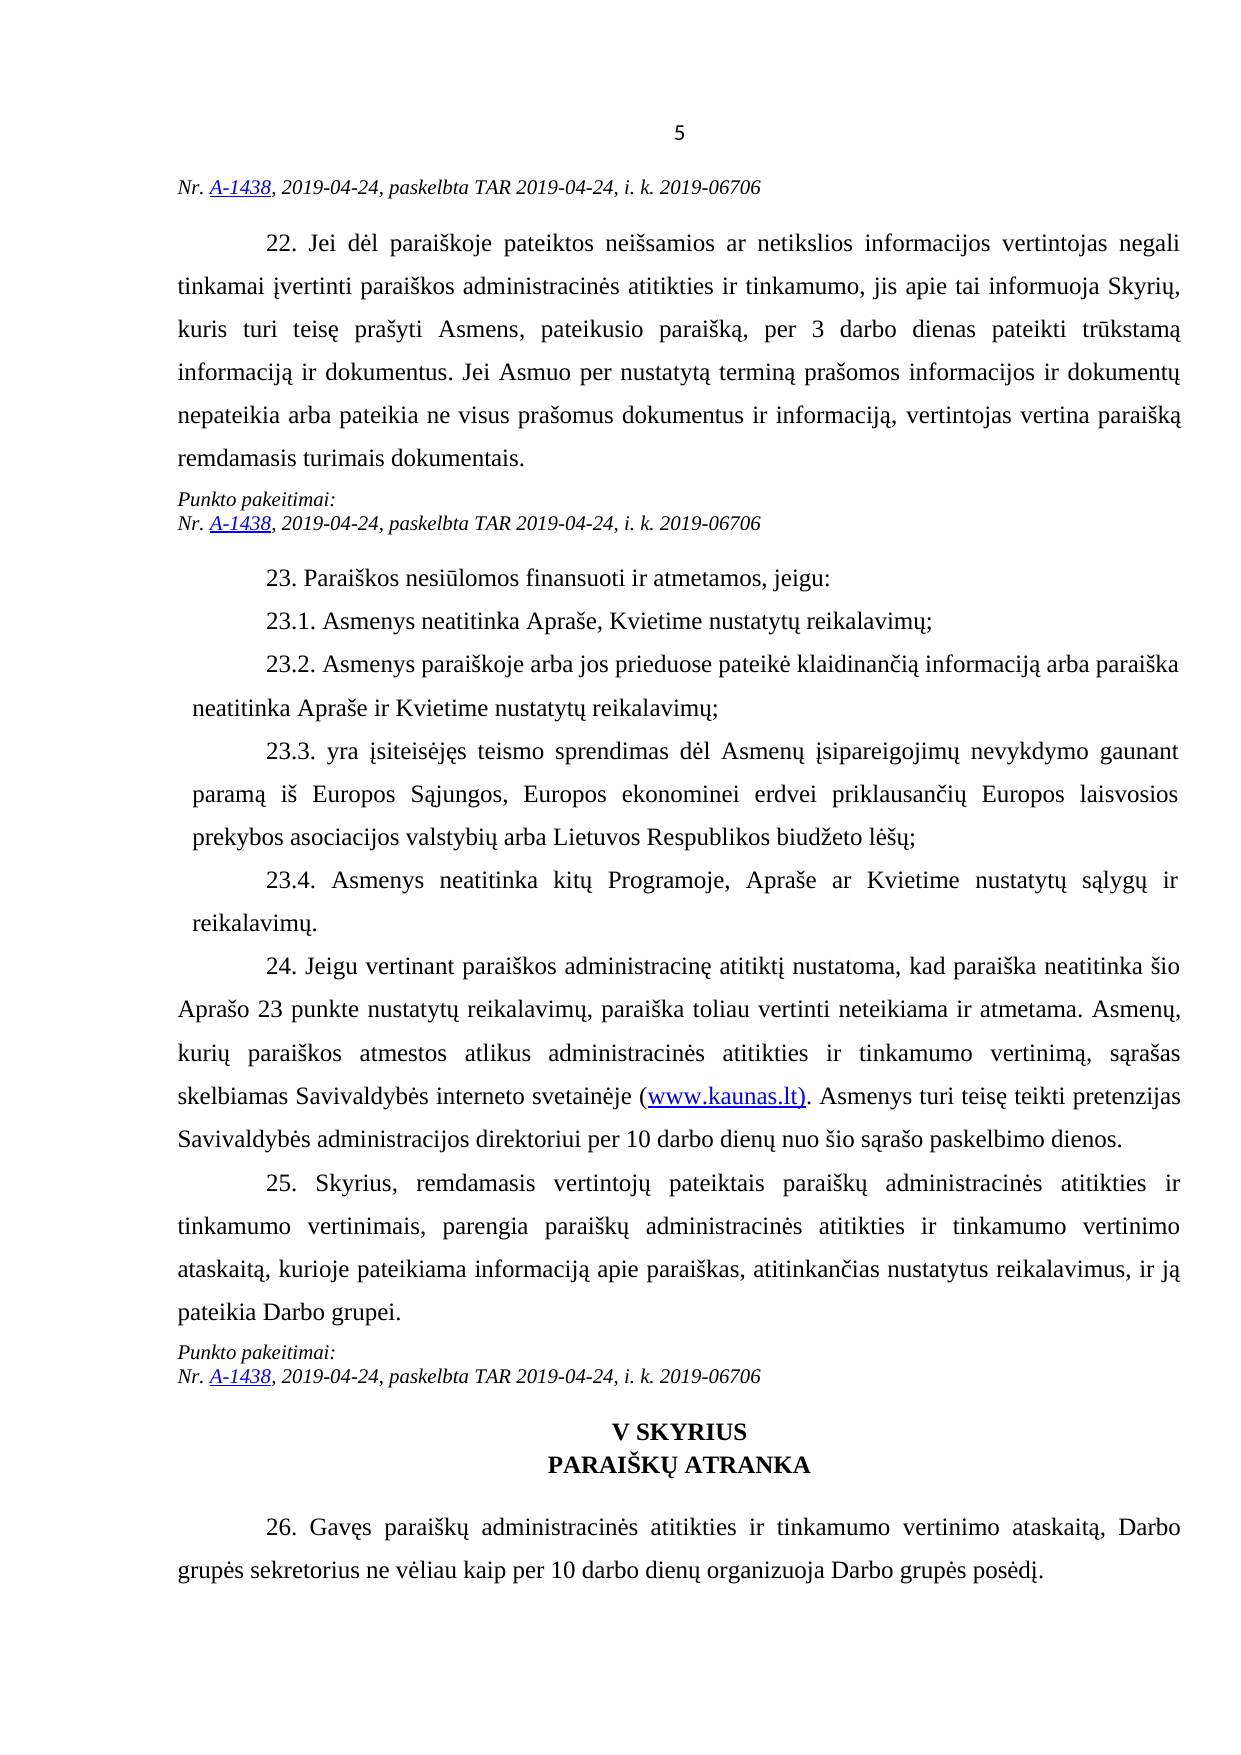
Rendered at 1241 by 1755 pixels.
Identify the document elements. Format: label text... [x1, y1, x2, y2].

text 23.1. Asmenys neatitinka Apraše, Kvietime nustatytų reikalavimų; [192, 606, 1179, 635]
text 25. Skyrius, remdamasis vertintojų pateiktais paraiškų administracinės atitikties ir tinkamumo vertinimais, parengia paraiškų administracinės atitikties ir tinkamumo vertinimo ataskaitą, kurioje pateikiama informaciją apie paraiškas, atitinkančias nustatytus reikalavimus, ir ją pateikia Darbo grupei. [177, 1168, 1181, 1326]
text PARAIŠKŲ ATRANKA [177, 1450, 1181, 1479]
text 26. Gavęs paraiškų administracinės atitikties ir tinkamumo vertinimo ataskaitą, Darbo grupės sekretorius ne vėliau kaip per 10 darbo dienų organizuoja Darbo grupės posėdį. [177, 1512, 1181, 1584]
text 23.2. Asmenys paraiškoje arba jos prieduose pateikė klaidinančią informaciją arba paraiška neatitinka Apraše ir Kvietime nustatytų reikalavimų; [192, 649, 1179, 721]
text Punkto pakeitimai: [177, 1340, 1181, 1364]
text Punkto pakeitimai: [177, 486, 1181, 511]
text V SKYRIUS [177, 1417, 1181, 1446]
text 23. Paraiškos nesiūlomos finansuoti ir atmetamos, jeigu: [192, 563, 1179, 592]
text Nr. A-1438, 2019-04-24, paskelbta TAR 2019-04-24, i. k. 2019-06706 [177, 511, 1181, 534]
text 22. Jei dėl paraiškoje pateiktos neišsamios ar netikslios informacijos vertintojas negali tinkamai įvertinti paraiškos administracinės atitikties ir tinkamumo, jis apie tai informuoja Skyrių, kuris turi teisę prašyti Asmens, pateikusio paraišką, per 3 darbo dienas pateikti trūkstamą informaciją ir dokumentus. Jei Asmuo per nustatytą terminą prašomos informacijos ir dokumentų nepateikia arba pateikia ne visus prašomus dokumentus ir informaciją, vertintojas vertina paraišką remdamasis turimais dokumentais. [177, 228, 1181, 472]
text 24. Jeigu vertinant paraiškos administracinę atitiktį nustatoma, kad paraiška neatitinka šio Aprašo 23 punkte nustatytų reikalavimų, paraiška toliau vertinti neteikiama ir atmetama. Asmenų, kurių paraiškos atmestos atlikus administracinės atitikties ir tinkamumo vertinimą, sąrašas skelbiamas Savivaldybės interneto svetainėje (www.kaunas.lt). Asmenys turi teisę teikti pretenzijas Savivaldybės administracijos direktoriui per 10 darbo dienų nuo šio sąrašo paskelbimo dienos. [177, 951, 1181, 1153]
text Nr. A-1438, 2019-04-24, paskelbta TAR 2019-04-24, i. k. 2019-06706 [177, 1364, 1181, 1388]
text 23.3. yra įsiteisėjęs teismo sprendimas dėl Asmenų įsipareigojimų nevykdymo gaunant paramą iš Europos Sąjungos, Europos ekonominei erdvei priklausančių Europos laisvosios prekybos asociacijos valstybių arba Lietuvos Respublikos biudžeto lėšų; [192, 736, 1179, 851]
text 23.4. Asmenys neatitinka kitų Programoje, Apraše ar Kvietime nustatytų sąlygų ir reikalavimų. [192, 865, 1179, 937]
text Nr. A-1438, 2019-04-24, paskelbta TAR 2019-04-24, i. k. 2019-06706 [177, 175, 1181, 199]
